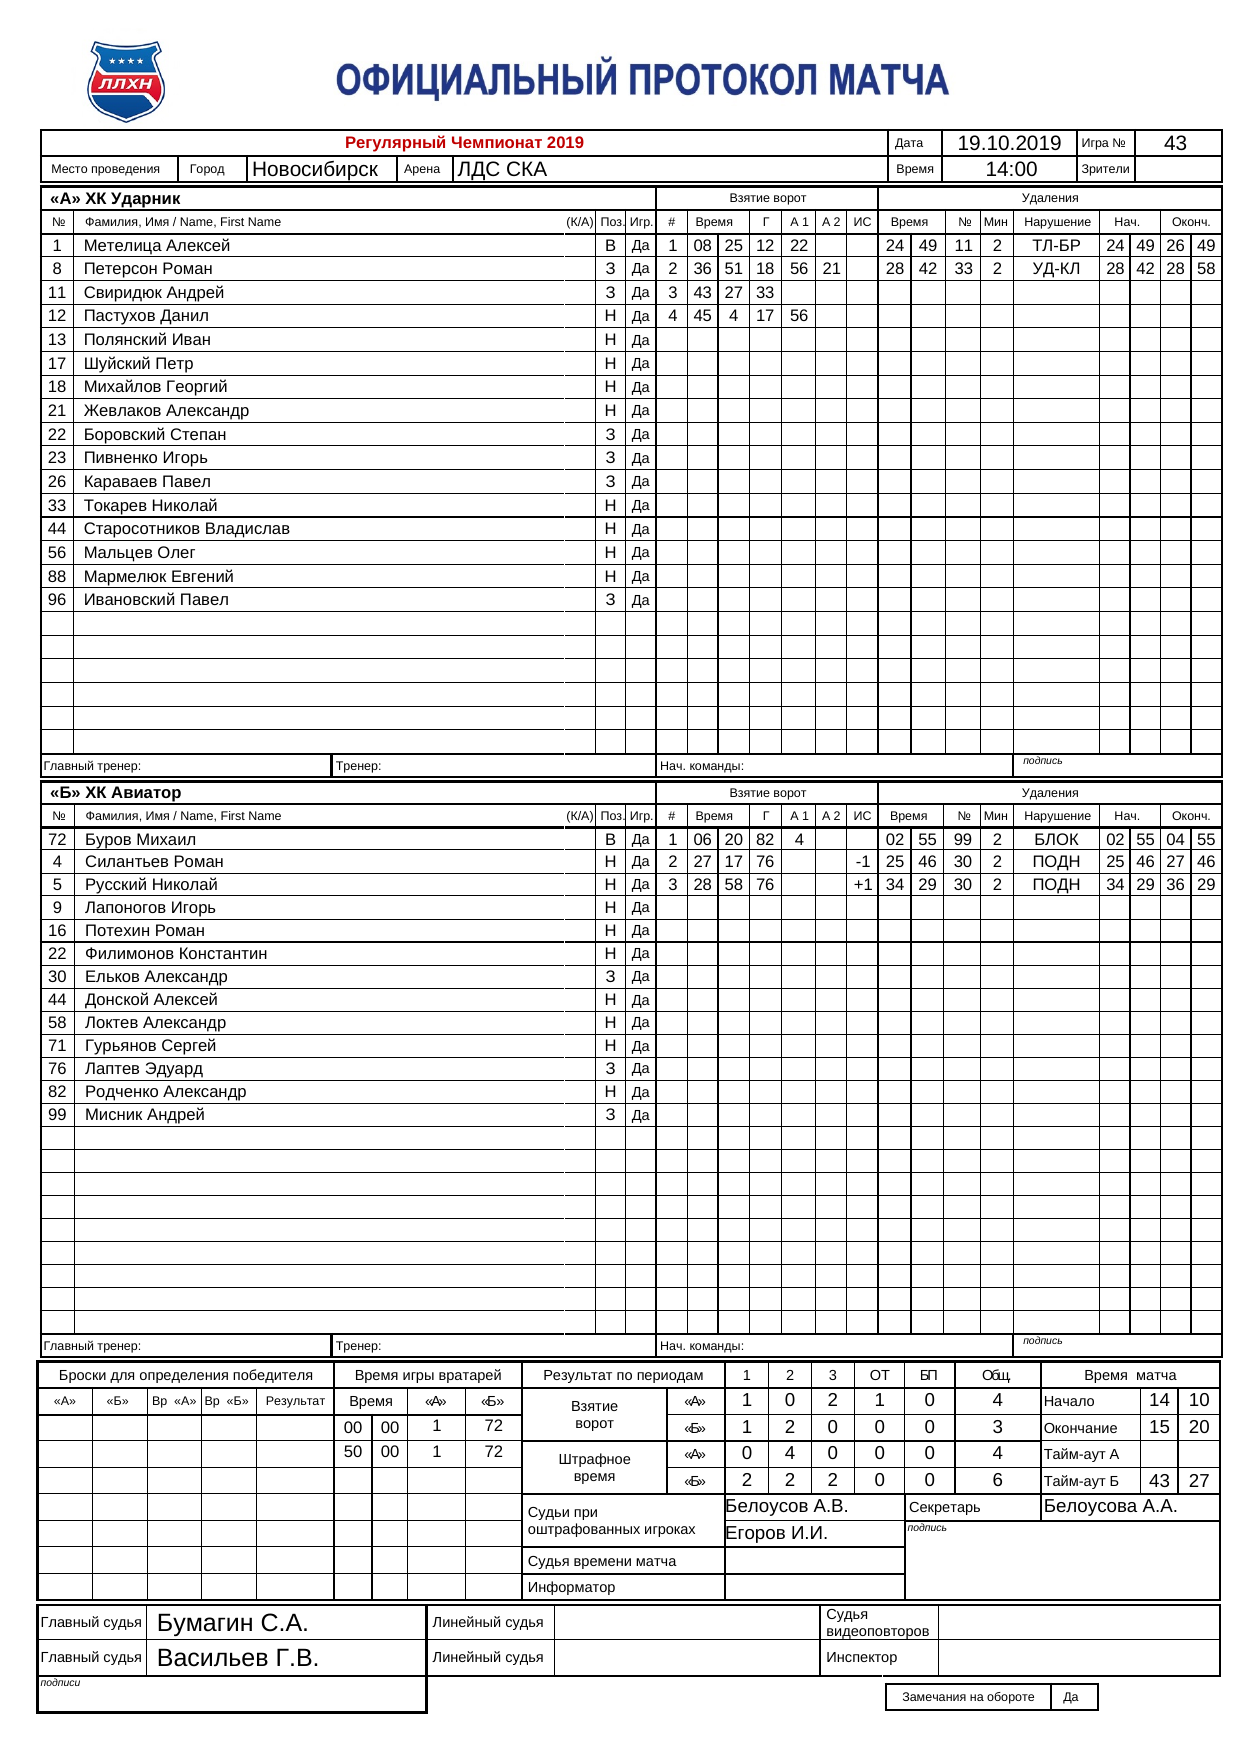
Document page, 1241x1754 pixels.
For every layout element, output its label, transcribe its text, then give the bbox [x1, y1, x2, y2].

table_cell [1131, 1311, 1160, 1333]
table_cell [944, 1219, 980, 1241]
table_cell 1 [855, 1389, 904, 1413]
table_cell [1161, 683, 1190, 706]
table_cell [847, 920, 877, 941]
table_cell [1014, 1127, 1099, 1149]
table_cell [1100, 1035, 1129, 1057]
table_cell Н [596, 494, 625, 516]
table_cell [1014, 989, 1099, 1011]
table_cell [879, 446, 910, 469]
table_cell [1179, 1441, 1219, 1467]
table_cell [750, 1288, 781, 1310]
table_cell [466, 1468, 521, 1493]
table_cell [750, 328, 781, 351]
table_cell 2 [769, 1468, 811, 1493]
table_cell [657, 423, 687, 445]
table_cell [74, 659, 564, 682]
table_cell [912, 1265, 943, 1287]
table_cell [816, 1288, 846, 1310]
table_header Взятие ворот [657, 188, 877, 209]
table_cell [719, 1173, 749, 1195]
table_cell [565, 1288, 595, 1310]
table_cell [782, 612, 815, 634]
table_cell [1131, 1265, 1160, 1287]
table_cell [688, 920, 717, 941]
table_cell Да [626, 1104, 655, 1126]
table_cell [1192, 281, 1221, 303]
table_cell [1014, 1311, 1099, 1333]
table_cell [75, 1311, 564, 1333]
table_cell 24 [1100, 235, 1129, 256]
table_cell ПОДН [1014, 874, 1099, 895]
table_cell Н [596, 943, 625, 964]
table_cell [1100, 1150, 1129, 1172]
table_cell [879, 659, 910, 682]
table_cell [719, 423, 749, 445]
table_cell # [657, 211, 687, 233]
table_cell [981, 565, 1013, 587]
table_cell [257, 1547, 333, 1573]
table_cell [1131, 943, 1160, 964]
table_cell [596, 1242, 625, 1264]
table_cell [981, 1012, 1013, 1033]
table_cell [726, 1575, 904, 1599]
table_cell [257, 1521, 333, 1546]
table_cell [688, 1242, 717, 1264]
table_cell 11 [42, 281, 73, 303]
table_cell [981, 612, 1013, 634]
table_cell [688, 446, 717, 469]
table_cell [1161, 352, 1190, 374]
table_cell [1131, 1196, 1160, 1218]
table_cell [719, 376, 749, 398]
table_cell Метелица Алексей [74, 235, 564, 256]
table_cell [750, 541, 781, 564]
table_cell [750, 730, 781, 753]
table_cell [981, 730, 1013, 753]
table_cell [981, 707, 1013, 729]
table_cell Время [889, 157, 941, 181]
table_cell [782, 565, 815, 587]
table_cell Поз. [596, 211, 625, 233]
table_cell +1 [847, 874, 877, 895]
table_cell [565, 1081, 595, 1103]
table_cell 11 [946, 235, 980, 256]
table_cell [879, 518, 910, 540]
table_cell [688, 612, 717, 634]
table_cell [981, 636, 1013, 658]
table_cell [42, 659, 73, 682]
table_cell [1014, 399, 1099, 422]
table_cell 82 [750, 829, 781, 849]
table_cell [1192, 423, 1221, 445]
table_cell [565, 1219, 595, 1241]
table_cell Новосибирск [248, 157, 396, 181]
table_cell [1161, 541, 1190, 564]
table_cell [74, 683, 564, 706]
table_cell [847, 588, 877, 611]
table_cell [202, 1468, 256, 1493]
table_cell [750, 943, 781, 964]
table_cell [1100, 588, 1129, 611]
table_cell [688, 966, 717, 987]
table_cell [42, 636, 73, 658]
table_cell [1014, 470, 1099, 493]
table_cell [782, 328, 815, 351]
table_cell 44 [42, 989, 74, 1011]
table_cell [1161, 1265, 1190, 1287]
table_cell [944, 943, 980, 964]
table_cell [93, 1494, 147, 1520]
table_cell Полянский Иван [74, 328, 564, 351]
table_cell [946, 376, 980, 398]
table_cell [847, 541, 877, 564]
table_cell [847, 1242, 877, 1264]
table_cell [1161, 470, 1190, 493]
table_cell [565, 235, 595, 256]
table_cell [946, 352, 980, 374]
table_cell [981, 1035, 1013, 1057]
table_cell Инспектор [821, 1640, 938, 1675]
table_cell [816, 683, 846, 706]
table_cell [1131, 1288, 1160, 1310]
table_cell [719, 1081, 749, 1103]
table_cell [1014, 612, 1099, 634]
table_cell [879, 1127, 910, 1149]
table_cell 49 [1131, 235, 1160, 256]
table_cell [42, 1219, 74, 1241]
table_cell 4 [42, 850, 74, 872]
table_cell [750, 1242, 781, 1264]
table_cell [626, 612, 655, 634]
table_cell [816, 659, 846, 682]
table_cell 22 [42, 423, 73, 445]
table_cell [1100, 470, 1129, 493]
table_cell [1192, 730, 1221, 753]
table_cell [408, 1547, 465, 1573]
table_cell [816, 829, 846, 849]
table_cell Главный судья [39, 1640, 146, 1675]
table_cell [596, 1219, 625, 1241]
table_cell [782, 376, 815, 398]
table_cell [1161, 399, 1190, 422]
table_cell [1192, 352, 1221, 374]
table_cell [816, 920, 846, 941]
table_cell Шуйский Петр [74, 352, 564, 374]
table_cell УД-КЛ [1014, 257, 1099, 280]
table_cell [1131, 1173, 1160, 1195]
table_cell 27 [719, 281, 749, 303]
table_cell [912, 966, 943, 987]
table_cell Мин [981, 805, 1013, 826]
table_cell -1 [847, 850, 877, 872]
table_cell Нарушение [1014, 805, 1099, 826]
table_cell 12 [750, 235, 781, 256]
table_cell [1192, 305, 1221, 327]
table_cell [912, 470, 945, 493]
table_cell [626, 707, 655, 729]
table_cell З [596, 966, 625, 987]
table_cell [565, 943, 595, 964]
table_cell [688, 1035, 717, 1057]
table_cell [847, 659, 877, 682]
table_cell [1192, 1081, 1221, 1103]
table_cell [688, 518, 717, 540]
table_cell [944, 920, 980, 941]
table_cell [1192, 683, 1221, 706]
table_cell 4 [719, 305, 749, 327]
table_cell [1131, 518, 1160, 540]
table_cell [565, 1058, 595, 1079]
table_cell 30 [42, 966, 74, 987]
table_cell [879, 1242, 910, 1264]
table_cell Да [626, 446, 655, 469]
table_cell [39, 1468, 92, 1493]
table_cell [719, 1012, 749, 1033]
table_cell [1100, 1219, 1129, 1241]
table_cell [1161, 328, 1190, 351]
table_cell ПОДН [1014, 850, 1099, 872]
table_cell [879, 305, 910, 327]
table_cell 24 [879, 235, 910, 256]
table_cell [879, 943, 910, 964]
table_cell [944, 989, 980, 1011]
table_cell [946, 707, 980, 729]
table_cell Боровский Степан [74, 423, 564, 445]
table_cell [555, 1606, 819, 1639]
table_cell «Б » [466, 1389, 521, 1413]
table_cell Поз. [596, 805, 625, 826]
table_cell [688, 1196, 717, 1218]
table_cell 50 [335, 1441, 371, 1467]
table_cell [879, 896, 910, 918]
table_cell [981, 281, 1013, 303]
table_cell [1100, 707, 1129, 729]
table_cell В [596, 829, 625, 849]
table_cell [879, 1288, 910, 1310]
table_cell [782, 989, 815, 1011]
table_cell [202, 1547, 256, 1573]
table_cell [688, 494, 717, 516]
table_cell [1161, 423, 1190, 445]
table_cell [981, 376, 1013, 398]
table_cell [1014, 328, 1099, 351]
table_cell [912, 943, 943, 964]
table_cell [1131, 1104, 1160, 1126]
table_cell [1161, 1058, 1190, 1079]
table_cell 26 [42, 470, 73, 493]
table_cell Фамилия, Имя / Name, First Name [74, 211, 565, 233]
table_cell [408, 1521, 465, 1546]
table_header Регулярный Чемпионат 2019 [42, 131, 887, 155]
table_cell [1192, 1311, 1221, 1333]
table_cell Да [626, 896, 655, 918]
table_cell [657, 1173, 687, 1195]
table_cell 34 [1100, 874, 1129, 895]
table_cell [688, 1058, 717, 1079]
table_cell [39, 1416, 92, 1440]
table_cell [1192, 1219, 1221, 1241]
table_cell 23 [42, 446, 73, 469]
table_cell 0 [905, 1415, 954, 1440]
table_cell [1014, 1035, 1099, 1057]
table_cell [42, 1311, 74, 1333]
table_cell [1100, 636, 1129, 658]
table_cell Да [626, 518, 655, 540]
table_cell 33 [42, 494, 73, 516]
table_cell 00 [335, 1416, 371, 1440]
table_cell [816, 896, 846, 918]
table_cell [1100, 1012, 1129, 1033]
table_cell [816, 730, 846, 753]
table_cell Да [626, 1012, 655, 1033]
table_cell [626, 659, 655, 682]
table_cell [688, 1012, 717, 1033]
table_cell [1192, 1173, 1221, 1195]
table_cell 49 [912, 235, 945, 256]
table_cell [1192, 636, 1221, 658]
table_cell [946, 399, 980, 422]
table_cell Время [335, 1389, 407, 1413]
table_cell [1100, 1104, 1129, 1126]
table_cell [257, 1468, 333, 1493]
table_cell [750, 1196, 781, 1218]
table_cell [750, 966, 781, 987]
table_cell Тренер: [333, 1335, 655, 1356]
table_cell Время [879, 805, 943, 826]
table_cell [816, 565, 846, 587]
table_cell 0 [812, 1415, 854, 1440]
table_cell Жевлаков Александр [74, 399, 564, 422]
table_cell [1100, 683, 1129, 706]
table_cell Да [626, 494, 655, 516]
table_cell [981, 541, 1013, 564]
table_cell [75, 1196, 564, 1218]
table_cell [847, 943, 877, 964]
table_cell [782, 352, 815, 374]
table_cell Тайм-аут А [1042, 1441, 1140, 1467]
table_cell [1161, 494, 1190, 516]
table_cell Н [596, 565, 625, 587]
table_cell [1100, 730, 1129, 753]
table_cell [1014, 943, 1099, 964]
table_cell [719, 399, 749, 422]
table_cell 2 [769, 1415, 811, 1440]
table_cell [847, 328, 877, 351]
table_cell [565, 1173, 595, 1195]
table_cell [555, 1640, 819, 1675]
table_cell [816, 399, 846, 422]
table_cell [202, 1494, 256, 1520]
table_cell [981, 1173, 1013, 1195]
table_cell [1100, 494, 1129, 516]
table_cell [657, 446, 687, 469]
table_cell [1014, 518, 1099, 540]
table_cell Силантьев Роман [75, 850, 564, 872]
table_cell [1161, 989, 1190, 1011]
table_cell [1014, 730, 1099, 753]
table_cell [912, 305, 945, 327]
table_cell [816, 612, 846, 634]
table_cell [42, 683, 73, 706]
table_cell Окончание [1042, 1415, 1140, 1440]
table_cell [981, 305, 1013, 327]
table_cell [782, 1173, 815, 1195]
table_cell [879, 1219, 910, 1241]
table_cell [782, 1012, 815, 1033]
table_cell [816, 588, 846, 611]
table_cell [565, 707, 595, 729]
table_cell [1192, 989, 1221, 1011]
table_cell [93, 1574, 147, 1599]
table_cell [657, 966, 687, 987]
table_cell ТЛ-БР [1014, 235, 1099, 256]
table_cell [657, 1311, 687, 1333]
table_cell [719, 1035, 749, 1057]
table_cell 8 [42, 257, 73, 280]
table_cell [883, 1677, 1220, 1681]
table_cell Пастухов Данил [74, 305, 564, 327]
table_cell [981, 399, 1013, 422]
table_cell [782, 518, 815, 540]
table_cell 17 [719, 850, 749, 872]
table_cell [946, 470, 980, 493]
table_cell [944, 896, 980, 918]
table_cell [75, 1265, 564, 1287]
table_cell Нарушение [1014, 211, 1099, 233]
table_cell # [657, 805, 687, 826]
table_header Игра № [1078, 131, 1134, 155]
table_cell [1100, 1173, 1129, 1195]
table_cell [626, 1311, 655, 1333]
table_cell [565, 1012, 595, 1033]
table_cell 58 [42, 1012, 74, 1033]
table_cell [1192, 659, 1221, 682]
table_cell [816, 541, 846, 564]
table_cell [1131, 896, 1160, 918]
table_cell [879, 1012, 910, 1033]
table_cell [1161, 565, 1190, 587]
table_cell Нач. команды: [657, 755, 1012, 776]
table_cell [1192, 920, 1221, 941]
table_cell [879, 1035, 910, 1057]
table_cell [750, 1127, 781, 1149]
table_cell [782, 494, 815, 516]
table_cell [565, 730, 595, 753]
table_cell 0 [905, 1389, 954, 1413]
table_cell Г [750, 211, 781, 233]
table_cell [1192, 707, 1221, 729]
table_cell «А» [668, 1389, 724, 1413]
table_cell 00 [373, 1416, 407, 1440]
table_cell [719, 588, 749, 611]
table_cell [750, 1104, 781, 1126]
table_cell [1131, 659, 1160, 682]
table_cell Начало [1042, 1389, 1140, 1413]
table_cell [1161, 446, 1190, 469]
table_cell Н [596, 1012, 625, 1033]
table_cell [944, 1173, 980, 1195]
table_cell 0 [855, 1415, 904, 1440]
table_cell [335, 1468, 371, 1493]
table_cell [688, 1150, 717, 1172]
table_cell [1014, 1012, 1099, 1033]
table_cell [1014, 1173, 1099, 1195]
table_cell [408, 1574, 465, 1599]
table_cell [912, 352, 945, 374]
table_cell [657, 612, 687, 634]
table_cell 76 [750, 850, 781, 872]
table_cell [782, 281, 815, 303]
table_cell [1161, 1196, 1190, 1218]
table_cell [1131, 1035, 1160, 1057]
table_header Удаления [879, 783, 1221, 803]
table_cell [946, 588, 980, 611]
table_cell [1014, 1058, 1099, 1079]
table_cell «Б» [668, 1415, 724, 1440]
table_cell З [596, 470, 625, 493]
table_cell 26 [1161, 235, 1190, 256]
table_cell Время [688, 211, 749, 233]
table_cell [782, 850, 815, 872]
table_cell [750, 494, 781, 516]
table_cell Да [626, 966, 655, 987]
table_cell [879, 588, 910, 611]
table_cell [847, 1035, 877, 1057]
table_cell [42, 1127, 74, 1149]
table_cell [847, 399, 877, 422]
table_cell [688, 541, 717, 564]
table_cell [335, 1574, 371, 1599]
table_cell [847, 989, 877, 1011]
table_header 1 [726, 1363, 768, 1387]
table_cell [939, 1606, 1219, 1639]
table_cell Секретарь [906, 1495, 1040, 1520]
table_cell 76 [750, 874, 781, 895]
table_cell Да [626, 352, 655, 374]
table_cell [782, 920, 815, 941]
table_cell [981, 470, 1013, 493]
table_cell [782, 423, 815, 445]
table_cell [879, 565, 910, 587]
table_cell [879, 1196, 910, 1218]
table_cell [782, 896, 815, 918]
table_cell [42, 707, 73, 729]
table_cell [1131, 730, 1160, 753]
table_cell [912, 399, 945, 422]
table_cell [93, 1441, 147, 1467]
table_cell [719, 896, 749, 918]
table_cell [719, 352, 749, 374]
table_cell [373, 1468, 407, 1493]
table_cell Токарев Николай [74, 494, 564, 516]
table_cell Фамилия, Имя / Name, First Name [75, 805, 565, 826]
table_cell [879, 730, 910, 753]
table_cell [1014, 305, 1099, 327]
table_cell [782, 1150, 815, 1172]
table_cell [782, 683, 815, 706]
table_cell [657, 1012, 687, 1033]
table_cell 2 [812, 1468, 854, 1493]
table_cell Да [626, 423, 655, 445]
table_cell 1 [42, 235, 73, 256]
table_cell [1014, 423, 1099, 445]
table_cell [782, 541, 815, 564]
table_header «Б» ХК Авиатор [42, 783, 655, 803]
table_cell 58 [1192, 257, 1221, 280]
table_cell [816, 1265, 846, 1287]
table_cell [782, 588, 815, 611]
table_cell [688, 588, 717, 611]
table_cell [1014, 565, 1099, 587]
table_cell Петерсон Роман [74, 257, 564, 280]
table_cell [688, 989, 717, 1011]
table_cell [912, 896, 943, 918]
table_cell 08 [688, 235, 717, 256]
table_cell [847, 1219, 877, 1241]
table_cell 0 [855, 1442, 904, 1467]
table_cell [565, 683, 595, 706]
table_cell 2 [981, 829, 1013, 849]
table_cell [912, 1058, 943, 1079]
table_cell [981, 896, 1013, 918]
table_cell [1100, 446, 1129, 469]
table_cell [74, 612, 564, 634]
table_header Да [1052, 1685, 1097, 1709]
table_cell [879, 376, 910, 398]
table_cell [719, 494, 749, 516]
table_cell Линейный судья [428, 1606, 554, 1639]
table_cell Штрафное время [523, 1442, 666, 1493]
table_cell [1014, 541, 1099, 564]
table_cell [565, 829, 595, 849]
table_cell [1161, 281, 1190, 303]
table_cell [1161, 966, 1190, 987]
table_cell Судьи при оштрафованных игроках [523, 1495, 724, 1546]
table_cell [148, 1547, 201, 1573]
table_cell 1 [657, 829, 687, 849]
table_cell Время [688, 805, 749, 826]
table_cell [257, 1574, 333, 1599]
table_cell [1014, 446, 1099, 469]
table_cell Потехин Роман [75, 920, 564, 941]
table_cell [1192, 328, 1221, 351]
table_cell [946, 281, 980, 303]
table_cell [657, 1196, 687, 1218]
table_cell Вр «А» [148, 1389, 201, 1413]
table_cell [626, 1288, 655, 1310]
table_cell 0 [905, 1442, 954, 1467]
table_cell Нач. [1100, 805, 1160, 826]
table_cell [1131, 423, 1160, 445]
table_cell [688, 1104, 717, 1126]
table_cell 25 [1100, 850, 1129, 872]
table_cell [565, 352, 595, 374]
table_cell [565, 328, 595, 351]
table_cell [816, 1104, 846, 1126]
table_cell [1161, 1104, 1190, 1126]
table_header 2 [769, 1363, 811, 1387]
table_cell [719, 446, 749, 469]
table_cell [719, 659, 749, 682]
table_cell Оконч. [1161, 211, 1221, 233]
table_cell [816, 707, 846, 729]
table_cell Да [626, 235, 655, 256]
table_cell 1 [726, 1389, 768, 1413]
table_cell [912, 612, 945, 634]
table_cell [596, 1173, 625, 1195]
table_cell [565, 565, 595, 587]
table_cell [847, 966, 877, 987]
table_cell [565, 399, 595, 422]
table_cell [596, 683, 625, 706]
table_cell Мисник Андрей [75, 1104, 564, 1126]
table_cell 21 [42, 399, 73, 422]
table_cell [750, 989, 781, 1011]
table_cell [1100, 920, 1129, 941]
table_cell [1161, 1288, 1190, 1310]
table_cell [688, 1219, 717, 1241]
table_cell 3 [657, 281, 687, 303]
table_cell [565, 376, 595, 398]
table_cell [657, 1081, 687, 1103]
table_cell 96 [42, 588, 73, 611]
table_cell [981, 1288, 1013, 1310]
table_cell [912, 920, 943, 941]
table_cell [565, 1104, 595, 1126]
table_cell [466, 1494, 521, 1520]
table_cell [879, 966, 910, 987]
table_cell [1192, 1242, 1221, 1264]
table_cell [1161, 896, 1190, 918]
table_cell ЛДС СКА [454, 157, 887, 181]
table_cell [1014, 966, 1099, 987]
table_cell [657, 399, 687, 422]
table_cell [1161, 1127, 1190, 1149]
table_cell [847, 518, 877, 540]
table_cell 42 [912, 257, 945, 280]
table_cell 2 [981, 257, 1013, 280]
table_cell [1192, 518, 1221, 540]
table_cell 1 [408, 1416, 465, 1440]
table_cell Пивненко Игорь [74, 446, 564, 469]
table_cell [1100, 943, 1129, 964]
table_cell [946, 518, 980, 540]
table_cell [879, 1265, 910, 1287]
table_cell 99 [42, 1104, 74, 1126]
table_cell Да [626, 565, 655, 587]
table_cell 28 [1100, 257, 1129, 280]
table_cell «А» [39, 1389, 92, 1413]
table_cell [782, 1311, 815, 1333]
table_cell 43 [1141, 1468, 1177, 1493]
table_header Время матча [1042, 1363, 1219, 1387]
table_cell 14:00 [943, 157, 1076, 181]
table_cell [1192, 1104, 1221, 1126]
table_cell [782, 707, 815, 729]
table_cell [565, 1242, 595, 1264]
table_cell [912, 376, 945, 398]
table_cell [782, 730, 815, 753]
table_cell [257, 1416, 333, 1440]
table_cell 0 [812, 1442, 854, 1467]
table_cell [847, 352, 877, 374]
table_cell [1131, 636, 1160, 658]
table_cell Егоров И.И. [726, 1521, 904, 1546]
table_cell [1161, 376, 1190, 398]
table_cell Михайлов Георгий [74, 376, 564, 398]
table_cell [847, 446, 877, 469]
table_cell [42, 1150, 74, 1172]
table_cell [912, 989, 943, 1011]
table_header Результат по периодам [523, 1363, 724, 1387]
table_cell [719, 1288, 749, 1310]
table_cell [816, 1035, 846, 1057]
table_cell Взятие ворот [523, 1389, 666, 1440]
table_cell А 1 [782, 211, 815, 233]
table_cell 36 [1161, 874, 1190, 895]
table_header Удаления [879, 188, 1221, 209]
table_cell [981, 1242, 1013, 1264]
table_cell [1192, 1288, 1221, 1310]
table_cell [1192, 399, 1221, 422]
table_cell Филимонов Константин [75, 943, 564, 964]
table_cell 4 [956, 1389, 1040, 1413]
table_cell [847, 257, 877, 280]
table_cell [750, 446, 781, 469]
table_cell [428, 1677, 882, 1711]
table_cell [750, 707, 781, 729]
table_cell Да [626, 305, 655, 327]
table_cell 0 [905, 1468, 954, 1493]
table_cell 2 [981, 235, 1013, 256]
table_cell Н [596, 352, 625, 374]
table_cell [816, 636, 846, 658]
table_cell [596, 707, 625, 729]
table_cell [782, 1242, 815, 1264]
table_cell 22 [42, 943, 74, 964]
table_cell [1131, 1150, 1160, 1172]
table_cell [816, 1127, 846, 1149]
table_cell Ельков Александр [75, 966, 564, 987]
table_cell [750, 1173, 781, 1195]
table_cell [946, 659, 980, 682]
table_cell [688, 376, 717, 398]
table_cell [657, 1242, 687, 1264]
table_cell [565, 1035, 595, 1057]
table_cell [719, 1150, 749, 1172]
table_cell [1161, 612, 1190, 634]
table_cell [847, 1311, 877, 1333]
table_cell Н [596, 920, 625, 941]
table_cell З [596, 446, 625, 469]
table_cell [847, 896, 877, 918]
table_cell «А» [408, 1389, 465, 1413]
table_cell [944, 1150, 980, 1172]
table_cell [750, 1265, 781, 1287]
table_cell [981, 1104, 1013, 1126]
table_cell [912, 1311, 943, 1333]
table_cell Зрители [1078, 157, 1134, 181]
table_cell Да [626, 470, 655, 493]
table_cell [626, 683, 655, 706]
table_cell [688, 1173, 717, 1195]
table_cell 2 [726, 1468, 768, 1493]
table_cell [688, 707, 717, 729]
table_cell [1100, 966, 1129, 987]
table_cell [719, 1219, 749, 1241]
table_cell [912, 1104, 943, 1126]
table_cell № [42, 805, 74, 826]
table_cell [42, 730, 73, 753]
table_cell [657, 1127, 687, 1149]
table_cell [946, 730, 980, 753]
table_cell [1014, 1196, 1099, 1218]
table_cell 55 [1131, 829, 1160, 849]
table_cell [657, 1150, 687, 1172]
table_cell [782, 1196, 815, 1218]
table_cell [257, 1494, 333, 1520]
table_cell Старосотников Владислав [74, 518, 564, 540]
table_cell [626, 636, 655, 658]
table_cell [782, 659, 815, 682]
table_cell [565, 1265, 595, 1287]
table_cell 18 [750, 257, 781, 280]
table_cell Лаптев Эдуард [75, 1058, 564, 1079]
table_cell А 1 [782, 805, 815, 826]
table_cell [1100, 1058, 1129, 1079]
table_cell [847, 636, 877, 658]
table_cell [688, 659, 717, 682]
table_cell [1131, 376, 1160, 398]
table_cell [688, 470, 717, 493]
table_cell [1161, 588, 1190, 611]
table_cell [946, 446, 980, 469]
table_cell [912, 281, 945, 303]
table_cell [1014, 1150, 1099, 1172]
table_cell Да [626, 1035, 655, 1057]
table_cell № [944, 805, 980, 826]
table_cell Да [626, 829, 655, 849]
table_cell [782, 1127, 815, 1149]
table_cell 28 [1161, 257, 1190, 280]
table_cell [626, 1242, 655, 1264]
table_cell [626, 1196, 655, 1218]
table_cell [981, 1058, 1013, 1079]
table_cell [879, 470, 910, 493]
table_cell [39, 1521, 92, 1546]
table_cell [565, 541, 595, 564]
table_cell [816, 518, 846, 540]
table_cell Н [596, 1081, 625, 1103]
table_cell Бумагин С.А. [147, 1606, 425, 1639]
table_cell [750, 920, 781, 941]
table_cell [1131, 966, 1160, 987]
table_cell [816, 376, 846, 398]
table_cell [782, 966, 815, 987]
table_cell А 2 [816, 211, 846, 233]
table_cell [816, 966, 846, 987]
table_cell Да [626, 874, 655, 895]
table_cell [335, 1521, 371, 1546]
table_cell подпись [1014, 755, 1221, 776]
table_cell [466, 1521, 521, 1546]
table_cell 2 [657, 850, 687, 872]
table_cell [688, 1265, 717, 1287]
table_cell 25 [879, 850, 910, 872]
table_cell [1014, 1104, 1099, 1126]
table_cell 3 [657, 874, 687, 895]
table_cell [1192, 446, 1221, 469]
table_cell Русский Николай [75, 874, 564, 895]
table_cell 2 [981, 850, 1013, 872]
table_cell 27 [1179, 1468, 1219, 1493]
table_cell Белоусова А.А. [1042, 1495, 1219, 1520]
table_cell [1100, 352, 1129, 374]
table_cell «Б» [668, 1468, 724, 1493]
table_cell 27 [688, 850, 717, 872]
table_cell 1 [657, 235, 687, 256]
table_cell [981, 943, 1013, 964]
table_cell [816, 1012, 846, 1033]
table_cell [626, 1265, 655, 1287]
table_cell [750, 423, 781, 445]
table_cell [1014, 281, 1099, 303]
table_cell [847, 1104, 877, 1126]
table_cell [1131, 1058, 1160, 1079]
table_cell 72 [466, 1416, 521, 1440]
table_cell 56 [42, 541, 73, 564]
table_cell [1161, 659, 1190, 682]
table_cell 88 [42, 565, 73, 587]
table_cell [1014, 352, 1099, 374]
table_cell Игр. [626, 805, 655, 826]
table_cell Тренер: [333, 755, 655, 776]
table_cell [946, 423, 980, 445]
table_cell [750, 470, 781, 493]
table_cell З [596, 1104, 625, 1126]
table_cell [688, 423, 717, 445]
table_cell [944, 1081, 980, 1103]
table_cell 18 [42, 376, 73, 398]
table_cell [879, 989, 910, 1011]
table_cell [782, 446, 815, 469]
table_cell [1161, 1150, 1190, 1172]
table_cell [750, 518, 781, 540]
table_cell Н [596, 989, 625, 1011]
table_cell [1014, 1265, 1099, 1287]
table_cell 29 [1192, 874, 1221, 895]
table_cell 16 [42, 920, 74, 941]
table_cell [750, 1035, 781, 1057]
table_cell [565, 896, 595, 918]
table_cell [719, 1127, 749, 1149]
table_cell Мармелюк Евгений [74, 565, 564, 587]
table_cell [1192, 588, 1221, 611]
table_cell [719, 966, 749, 987]
table_cell [1131, 1081, 1160, 1103]
table_cell [1014, 1219, 1099, 1241]
table_cell 28 [688, 874, 717, 895]
table_cell [42, 612, 73, 634]
table_cell [74, 707, 564, 729]
table_cell [657, 1104, 687, 1126]
table_cell [719, 989, 749, 1011]
table_cell [912, 1242, 943, 1264]
table_cell 34 [879, 874, 910, 895]
table_cell Главный тренер: [42, 755, 330, 776]
table_cell [657, 518, 687, 540]
table_cell [657, 707, 687, 729]
table_cell [816, 494, 846, 516]
table_cell [816, 989, 846, 1011]
table_cell Нач. команды: [657, 1335, 1012, 1356]
table_cell 21 [816, 257, 846, 280]
table_cell [42, 1265, 74, 1287]
table_cell 9 [42, 896, 74, 918]
table_cell [816, 1311, 846, 1333]
table_cell [596, 612, 625, 634]
table_cell [879, 612, 910, 634]
table_cell 58 [719, 874, 749, 895]
table_cell [1131, 352, 1160, 374]
table_cell [408, 1494, 465, 1520]
table_cell ИС [847, 211, 877, 233]
table_cell 2 [812, 1389, 854, 1413]
table_cell [782, 1035, 815, 1057]
table_cell [688, 1081, 717, 1103]
table_cell Да [626, 920, 655, 941]
table_cell 55 [1192, 829, 1221, 849]
table_cell [981, 966, 1013, 987]
table_cell Город [179, 157, 246, 181]
table_cell [750, 1081, 781, 1103]
table_cell [596, 730, 625, 753]
table_cell [782, 1219, 815, 1241]
table_cell 6 [956, 1468, 1040, 1493]
table_cell [1161, 943, 1190, 964]
table_cell 0 [726, 1442, 768, 1467]
table_cell [750, 1219, 781, 1241]
table_cell [912, 1196, 943, 1218]
table_cell [688, 1127, 717, 1149]
table_cell [719, 541, 749, 564]
table_cell Да [626, 399, 655, 422]
table_cell [1131, 989, 1160, 1011]
table_cell [1192, 896, 1221, 918]
table_cell Г [750, 805, 781, 826]
table_cell [912, 659, 945, 682]
table_cell [847, 612, 877, 634]
table_cell [912, 1173, 943, 1195]
table_cell [688, 896, 717, 918]
table_cell [750, 896, 781, 918]
table_cell [879, 1311, 910, 1333]
table_cell [879, 1058, 910, 1079]
table_cell [1131, 399, 1160, 422]
table_cell [816, 1173, 846, 1195]
table_cell [879, 281, 910, 303]
table_cell [1100, 565, 1129, 587]
table_cell [1100, 281, 1129, 303]
table_cell 29 [1131, 874, 1160, 895]
table_cell [626, 1173, 655, 1195]
table_cell [944, 1012, 980, 1033]
table_cell [202, 1416, 256, 1440]
table_cell 82 [42, 1081, 74, 1103]
table_cell [847, 1012, 877, 1033]
table_cell 17 [42, 352, 73, 374]
table_cell [1161, 730, 1190, 753]
table_cell [879, 920, 910, 941]
table_cell [719, 1104, 749, 1126]
table_cell Н [596, 328, 625, 351]
table_cell [1100, 399, 1129, 422]
table_cell 5 [42, 874, 74, 895]
table_cell 33 [750, 281, 781, 303]
table_cell 0 [855, 1468, 904, 1493]
table_header 3 [812, 1363, 854, 1387]
table_cell [596, 1265, 625, 1287]
table_cell [981, 920, 1013, 941]
table_cell [373, 1574, 407, 1599]
table_cell Игр. [626, 211, 655, 233]
table_cell «Б» [93, 1389, 147, 1413]
table_cell [719, 470, 749, 493]
table_cell [565, 518, 595, 540]
table_cell [981, 1150, 1013, 1172]
table_cell [912, 730, 945, 753]
table_cell [42, 1173, 74, 1195]
table_cell [879, 1104, 910, 1126]
table_cell [719, 683, 749, 706]
table_cell [719, 730, 749, 753]
table_cell [1100, 518, 1129, 540]
table_cell [981, 989, 1013, 1011]
table_cell [1192, 376, 1221, 398]
table_cell 22 [782, 235, 815, 256]
table_cell [847, 423, 877, 445]
table_header Броски для определения победителя [39, 1363, 333, 1387]
table_cell Линейный судья [428, 1640, 554, 1675]
table_cell Да [626, 943, 655, 964]
table_cell [782, 1081, 815, 1103]
table_cell [148, 1416, 201, 1440]
table_cell 46 [1131, 850, 1160, 872]
table_header Взятие ворот [657, 783, 877, 803]
table_cell [373, 1494, 407, 1520]
table_cell [816, 1242, 846, 1264]
table_cell [657, 989, 687, 1011]
table_cell [657, 659, 687, 682]
table_cell [74, 636, 564, 658]
table_cell [912, 518, 945, 540]
table_cell [847, 1081, 877, 1103]
table_cell [565, 470, 595, 493]
table_cell [688, 730, 717, 753]
table_cell [565, 257, 595, 280]
table_cell [373, 1521, 407, 1546]
table_cell [565, 423, 595, 445]
table_cell 72 [466, 1441, 521, 1467]
table_cell [1099, 1682, 1220, 1711]
table_cell [1100, 1127, 1129, 1149]
table_cell № [42, 211, 73, 233]
table_cell [565, 874, 595, 895]
table_cell Судья времени матча [523, 1548, 724, 1573]
table_cell [1131, 707, 1160, 729]
table_cell [1161, 707, 1190, 729]
table_cell [912, 588, 945, 611]
table_cell [847, 1127, 877, 1149]
table_cell Да [626, 1058, 655, 1079]
table_cell [719, 328, 749, 351]
table_cell [946, 541, 980, 564]
table_cell [912, 328, 945, 351]
table_cell [946, 494, 980, 516]
table_cell [1161, 1242, 1190, 1264]
table_cell Да [626, 257, 655, 280]
table_cell Гурьянов Сергей [75, 1035, 564, 1057]
table_cell З [596, 1058, 625, 1079]
table_cell [1161, 1035, 1190, 1057]
table_cell [912, 636, 945, 658]
table_cell [946, 636, 980, 658]
table_cell [657, 352, 687, 374]
table_cell [657, 588, 687, 611]
table_cell 25 [719, 235, 749, 256]
table_cell 4 [782, 829, 815, 849]
table_cell [1100, 896, 1129, 918]
table_cell [1100, 659, 1129, 682]
table_cell [782, 874, 815, 895]
table_cell [688, 352, 717, 374]
table_cell [657, 541, 687, 564]
table_cell [1161, 1081, 1190, 1103]
table_cell [596, 1311, 625, 1333]
table_cell [688, 683, 717, 706]
table_cell [944, 1265, 980, 1287]
table_cell [1161, 1012, 1190, 1033]
table_cell [657, 1219, 687, 1241]
table_cell [981, 352, 1013, 374]
table_cell Арена [398, 157, 452, 181]
table_cell [466, 1574, 521, 1599]
table_cell Да [626, 588, 655, 611]
table_cell [1161, 305, 1190, 327]
table_cell [1131, 470, 1160, 493]
table_cell [912, 683, 945, 706]
table_cell Главный судья [39, 1606, 146, 1639]
table_cell [1161, 636, 1190, 658]
table_cell [565, 966, 595, 987]
table_cell 20 [1179, 1415, 1219, 1440]
table_cell [1131, 541, 1160, 564]
table_cell Н [596, 376, 625, 398]
table_cell [688, 943, 717, 964]
table_cell [93, 1521, 147, 1546]
table_cell [626, 1150, 655, 1172]
table_cell [847, 730, 877, 753]
table_cell [75, 1288, 564, 1310]
table_cell [719, 612, 749, 634]
table_cell [1131, 920, 1160, 941]
table_cell [816, 305, 846, 327]
table_cell [1100, 1081, 1129, 1103]
table_cell 15 [1141, 1415, 1177, 1440]
table_cell [657, 470, 687, 493]
table_cell [565, 1127, 595, 1149]
table_header «А» ХК Ударник [42, 188, 655, 209]
table_cell 2 [981, 874, 1013, 895]
table_cell [75, 1219, 564, 1241]
table_cell [688, 565, 717, 587]
table_cell ИС [847, 805, 877, 826]
table_cell [1100, 1288, 1129, 1310]
table_cell [847, 1196, 877, 1218]
table_cell [981, 1311, 1013, 1333]
table_cell 72 [42, 829, 74, 849]
table_cell [946, 305, 980, 327]
table_cell [1192, 470, 1221, 493]
table_cell Судья видеоповторов [821, 1606, 938, 1639]
table_cell [816, 943, 846, 964]
table_cell [1192, 1265, 1221, 1287]
table_cell 4 [769, 1442, 811, 1467]
table_cell В [596, 235, 625, 256]
table_cell Да [626, 850, 655, 872]
table_cell [1014, 1242, 1099, 1264]
table_cell [847, 829, 877, 849]
table_cell [74, 730, 564, 753]
table_cell [847, 565, 877, 587]
table_cell [750, 659, 781, 682]
table_cell [816, 470, 846, 493]
table_cell [816, 1196, 846, 1218]
table_cell [750, 376, 781, 398]
table_cell подпись [1014, 1335, 1221, 1356]
table_cell [1014, 707, 1099, 729]
table_cell [981, 1127, 1013, 1149]
table_cell 1 [726, 1415, 768, 1440]
table_cell [688, 328, 717, 351]
table_cell [912, 1219, 943, 1241]
table_cell [719, 565, 749, 587]
table_cell [1100, 1242, 1129, 1264]
table_cell [1192, 943, 1221, 964]
table_cell подписи [39, 1677, 425, 1711]
table_cell [719, 1058, 749, 1079]
table_cell Главный тренер: [42, 1335, 330, 1356]
table_cell [981, 494, 1013, 516]
table_cell [816, 1058, 846, 1079]
table_cell [202, 1441, 256, 1467]
table_cell [93, 1416, 147, 1440]
table_cell [148, 1521, 201, 1546]
table_cell [688, 399, 717, 422]
table_cell Место проведения [42, 157, 177, 181]
table_cell 00 [373, 1441, 407, 1467]
table_cell [912, 1035, 943, 1057]
table_cell [1014, 1288, 1099, 1310]
table_cell (К/А) [565, 211, 595, 233]
table_cell [944, 1196, 980, 1218]
table_header Дата [889, 131, 941, 155]
table_cell Мин [981, 211, 1013, 233]
table_cell [879, 683, 910, 706]
table_cell Донской Алексей [75, 989, 564, 1011]
table_cell Н [596, 518, 625, 540]
table_cell 4 [956, 1442, 1040, 1467]
table_header БП [905, 1363, 954, 1387]
table_cell [657, 730, 687, 753]
table_cell [1100, 423, 1129, 445]
table_cell [565, 1196, 595, 1218]
table_cell 13 [42, 328, 73, 351]
table_cell 4 [657, 305, 687, 327]
table_cell [1161, 518, 1190, 540]
table_cell [879, 494, 910, 516]
table_cell [750, 352, 781, 374]
table_cell [657, 565, 687, 587]
table_cell [750, 1012, 781, 1033]
table_cell подпись [906, 1522, 1219, 1599]
table_cell [944, 1311, 980, 1333]
table_cell [1161, 1311, 1190, 1333]
table_cell [335, 1547, 371, 1573]
table_cell [981, 423, 1013, 445]
picture [5, 28, 1179, 129]
table_cell [1014, 683, 1099, 706]
table_cell 1 [408, 1441, 465, 1467]
table_cell Время [879, 211, 945, 233]
table_cell 56 [782, 257, 815, 280]
table_cell [847, 1150, 877, 1172]
table_cell Да [626, 328, 655, 351]
table_cell [750, 399, 781, 422]
table_cell [719, 1196, 749, 1218]
table_cell [719, 1242, 749, 1264]
table_cell [148, 1574, 201, 1599]
table_cell [719, 518, 749, 540]
table_cell 02 [1100, 829, 1129, 849]
table_cell [946, 683, 980, 706]
table_cell [657, 896, 687, 918]
table_cell [981, 1081, 1013, 1103]
table_cell [1161, 1219, 1190, 1241]
table_cell [148, 1494, 201, 1520]
table_cell [912, 1081, 943, 1103]
table_cell [1100, 328, 1129, 351]
table_cell [1100, 1311, 1129, 1333]
table_header Замечания на обороте [887, 1685, 1050, 1709]
table_cell [596, 1288, 625, 1310]
table_cell [75, 1242, 564, 1264]
table_cell Да [626, 541, 655, 564]
table_cell Н [596, 399, 625, 422]
table_cell [148, 1441, 201, 1467]
table_cell [148, 1468, 201, 1493]
table_cell [1014, 896, 1099, 918]
table_cell 71 [42, 1035, 74, 1057]
table_cell [912, 565, 945, 587]
table_cell [981, 1265, 1013, 1287]
table_cell [750, 1150, 781, 1172]
table_cell [688, 636, 717, 658]
table_cell [847, 1173, 877, 1195]
table_cell [782, 1288, 815, 1310]
table_cell [981, 1196, 1013, 1218]
table_cell [782, 399, 815, 422]
table_cell [657, 494, 687, 516]
table_cell Лапоногов Игорь [75, 896, 564, 918]
table_cell [944, 1127, 980, 1149]
table_cell [1131, 281, 1160, 303]
table_cell [879, 541, 910, 564]
table_cell [1100, 1265, 1129, 1287]
table_cell [847, 281, 877, 303]
table_cell Караваев Павел [74, 470, 564, 493]
table_cell [847, 707, 877, 729]
table_cell [946, 612, 980, 634]
table_cell [1131, 588, 1160, 611]
table_cell [1141, 1441, 1177, 1467]
table_cell [257, 1441, 333, 1467]
table_cell [1014, 376, 1099, 398]
table_cell 06 [688, 829, 717, 849]
table_cell [39, 1494, 92, 1520]
table_cell 20 [719, 829, 749, 849]
table_cell [1100, 1196, 1129, 1218]
table_cell [816, 1150, 846, 1172]
table_cell [1014, 588, 1099, 611]
table_cell [816, 1081, 846, 1103]
table_cell [981, 659, 1013, 682]
table_cell [1131, 1219, 1160, 1241]
table_cell [782, 1265, 815, 1287]
table_cell [1131, 328, 1160, 351]
table_cell [719, 920, 749, 941]
table_cell [719, 943, 749, 964]
table_cell [1014, 920, 1099, 941]
table_cell [1136, 157, 1221, 181]
table_cell [981, 588, 1013, 611]
table_cell [750, 1058, 781, 1079]
table_cell [657, 1288, 687, 1310]
table_cell [912, 494, 945, 516]
table_cell [1192, 1196, 1221, 1218]
table_cell [782, 1058, 815, 1079]
table_cell Н [596, 1035, 625, 1057]
table_cell [626, 730, 655, 753]
table_cell [1131, 305, 1160, 327]
table_cell [39, 1574, 92, 1599]
table_cell [565, 612, 595, 634]
table_cell [981, 683, 1013, 706]
table_cell З [596, 281, 625, 303]
table_cell Буров Михаил [75, 829, 564, 849]
table_cell Результат [257, 1389, 333, 1413]
table_cell [944, 1242, 980, 1264]
table_cell [782, 470, 815, 493]
table_cell Н [596, 896, 625, 918]
table_cell [879, 1150, 910, 1172]
table_cell [879, 352, 910, 374]
table_cell [816, 281, 846, 303]
table_cell [1131, 1242, 1160, 1264]
table_cell [202, 1521, 256, 1546]
table_cell [1192, 966, 1221, 987]
table_cell [879, 707, 910, 729]
table_cell 12 [42, 305, 73, 327]
table_cell Свиридюк Андрей [74, 281, 564, 303]
table_cell 0 [769, 1389, 811, 1413]
table_cell 14 [1141, 1389, 1177, 1413]
table_cell [565, 305, 595, 327]
table_cell [879, 1173, 910, 1195]
table_cell [750, 565, 781, 587]
table_cell [981, 446, 1013, 469]
table_cell [816, 235, 846, 256]
table_cell [782, 943, 815, 964]
table_cell 76 [42, 1058, 74, 1079]
table_cell [1131, 612, 1160, 634]
table_cell [750, 636, 781, 658]
table_header ОТ [855, 1363, 904, 1387]
table_cell [1192, 612, 1221, 634]
table_cell Белоусов А.В. [726, 1495, 904, 1520]
table_cell [596, 659, 625, 682]
table_cell Да [626, 989, 655, 1011]
table_cell Ивановский Павел [74, 588, 564, 611]
table_cell [657, 636, 687, 658]
table_cell 55 [912, 829, 943, 849]
table_cell 04 [1161, 829, 1190, 849]
table_cell [39, 1441, 92, 1467]
table_cell 02 [879, 829, 910, 849]
table_cell [1100, 612, 1129, 634]
table_cell Нач. [1100, 211, 1160, 233]
table_cell З [596, 257, 625, 280]
table_cell 99 [944, 829, 980, 849]
table_cell З [596, 588, 625, 611]
table_cell [565, 1150, 595, 1172]
table_cell 51 [719, 257, 749, 280]
table_cell [879, 328, 910, 351]
table_cell [1192, 1150, 1221, 1172]
table_cell [912, 1288, 943, 1310]
table_cell [565, 850, 595, 872]
table_cell [657, 1058, 687, 1079]
table_cell [39, 1547, 92, 1573]
table_cell [879, 1081, 910, 1103]
table_cell [847, 494, 877, 516]
table_cell Да [626, 281, 655, 303]
table_cell [657, 328, 687, 351]
table_cell [847, 470, 877, 493]
table_cell [879, 636, 910, 658]
table_cell [1100, 376, 1129, 398]
table_cell [946, 328, 980, 351]
table_cell [657, 1265, 687, 1287]
table_cell [782, 636, 815, 658]
table_cell Н [596, 541, 625, 564]
table_cell 3 [956, 1415, 1040, 1440]
table_cell [944, 1035, 980, 1057]
table_cell [1161, 1173, 1190, 1195]
table_cell [565, 494, 595, 516]
table_cell [1192, 1058, 1221, 1079]
table_cell [75, 1127, 564, 1149]
table_cell [1131, 683, 1160, 706]
table_cell (К/А) [565, 805, 595, 826]
table_cell Да [626, 1081, 655, 1103]
table_cell [847, 235, 877, 256]
table_cell [912, 423, 945, 445]
table_cell 46 [912, 850, 943, 872]
table_cell Тайм-аут Б [1042, 1468, 1140, 1493]
table_cell [719, 707, 749, 729]
table_cell 49 [1192, 235, 1221, 256]
table_cell 44 [42, 518, 73, 540]
table_cell [565, 636, 595, 658]
table_cell [657, 920, 687, 941]
table_cell [816, 352, 846, 374]
table_cell [1014, 659, 1099, 682]
table_cell [912, 1127, 943, 1149]
table_cell [946, 565, 980, 587]
table_cell [1192, 1035, 1221, 1057]
table_cell [816, 446, 846, 469]
table_cell А 2 [816, 805, 846, 826]
table_cell [1161, 920, 1190, 941]
table_cell 43 [688, 281, 717, 303]
table_cell 30 [944, 850, 980, 872]
table_cell [879, 423, 910, 445]
table_cell [939, 1640, 1219, 1675]
table_cell [981, 518, 1013, 540]
table_cell 29 [912, 874, 943, 895]
table_cell № [946, 211, 980, 233]
table_cell [688, 1288, 717, 1310]
table_cell 36 [688, 257, 717, 280]
table_cell [1100, 989, 1129, 1011]
table_cell [816, 1219, 846, 1241]
table_cell 2 [657, 257, 687, 280]
table_cell [944, 1058, 980, 1079]
table_cell [626, 1219, 655, 1241]
table_cell [816, 423, 846, 445]
table_cell [1014, 494, 1099, 516]
table_cell [981, 328, 1013, 351]
table_cell [1131, 446, 1160, 469]
table_cell [879, 399, 910, 422]
table_header Время игры вратарей [335, 1363, 521, 1387]
table_cell [847, 1058, 877, 1079]
table_cell [1192, 565, 1221, 587]
table_cell [719, 1311, 749, 1333]
table_cell [596, 636, 625, 658]
table_cell БЛОК [1014, 829, 1099, 849]
table_cell [42, 1242, 74, 1264]
table_cell 27 [1161, 850, 1190, 872]
table_cell [42, 1196, 74, 1218]
table_cell [1131, 1127, 1160, 1149]
table_cell Да [626, 376, 655, 398]
table_cell Мальцев Олег [74, 541, 564, 564]
table_cell [466, 1547, 521, 1573]
table_cell [719, 636, 749, 658]
table_cell 56 [782, 305, 815, 327]
table_cell [93, 1468, 147, 1493]
table_cell Родченко Александр [75, 1081, 564, 1103]
table_cell [565, 446, 595, 469]
table_cell [657, 376, 687, 398]
table_cell [1131, 565, 1160, 587]
table_cell «А» [668, 1442, 724, 1467]
table_cell [912, 1012, 943, 1033]
table_cell 45 [688, 305, 717, 327]
table_cell [981, 1219, 1013, 1241]
table_cell [816, 328, 846, 351]
table_cell 28 [879, 257, 910, 280]
table_cell [816, 850, 846, 872]
table_cell [565, 659, 595, 682]
table_cell [565, 1311, 595, 1333]
table_cell Информатор [523, 1575, 724, 1599]
table_cell [373, 1547, 407, 1573]
table_cell 10 [1179, 1389, 1219, 1413]
table_cell [565, 920, 595, 941]
table_cell [1131, 494, 1160, 516]
table_cell [847, 376, 877, 398]
table_cell [626, 1127, 655, 1149]
table_cell [75, 1150, 564, 1172]
table_cell [1014, 636, 1099, 658]
table_cell [565, 989, 595, 1011]
table_cell 33 [946, 257, 980, 280]
table_cell [335, 1494, 371, 1520]
table_cell 46 [1192, 850, 1221, 872]
table_cell [1192, 494, 1221, 516]
table_cell [750, 588, 781, 611]
table_cell [596, 1127, 625, 1149]
table_cell [688, 1311, 717, 1333]
table_cell Н [596, 305, 625, 327]
table_cell [75, 1173, 564, 1195]
table_cell [944, 1104, 980, 1126]
table_header 19.10.2019 [943, 131, 1076, 155]
table_cell [1100, 541, 1129, 564]
table_cell [944, 1288, 980, 1310]
table_cell [719, 1265, 749, 1287]
table_cell Оконч. [1161, 805, 1221, 826]
table_cell [782, 1104, 815, 1126]
table_cell [1014, 1081, 1099, 1103]
table_cell [847, 683, 877, 706]
table_cell 30 [944, 874, 980, 895]
table_cell [1192, 1012, 1221, 1033]
table_cell [912, 446, 945, 469]
table_cell [726, 1548, 904, 1573]
table_cell 17 [750, 305, 781, 327]
table_cell Н [596, 850, 625, 872]
table_cell [596, 1150, 625, 1172]
table_cell [565, 588, 595, 611]
table_cell [657, 1035, 687, 1057]
table_cell [944, 966, 980, 987]
table_header Общ. [956, 1363, 1040, 1387]
table_cell [847, 1265, 877, 1287]
table_cell Вр «Б» [202, 1389, 256, 1413]
table_cell [1192, 541, 1221, 564]
table_cell [816, 874, 846, 895]
table_cell Н [596, 874, 625, 895]
table_cell [912, 707, 945, 729]
table_cell [42, 1288, 74, 1310]
table_cell 42 [1131, 257, 1160, 280]
table_header 43 [1136, 131, 1221, 155]
table_cell [750, 683, 781, 706]
table_cell [1131, 1012, 1160, 1033]
table_cell З [596, 423, 625, 445]
table_cell [750, 1311, 781, 1333]
table_cell [657, 683, 687, 706]
table_cell [847, 1288, 877, 1310]
table_cell Локтев Александр [75, 1012, 564, 1033]
table_cell [657, 943, 687, 964]
table_cell [93, 1547, 147, 1573]
table_cell [565, 281, 595, 303]
table_cell [202, 1574, 256, 1599]
table_cell [847, 305, 877, 327]
table_cell [408, 1468, 465, 1493]
table_cell [912, 1150, 943, 1172]
table_cell [912, 541, 945, 564]
table_cell [1192, 1127, 1221, 1149]
table_cell [1100, 305, 1129, 327]
table_cell Васильев Г.В. [147, 1640, 425, 1675]
table_cell [750, 612, 781, 634]
table_cell [596, 1196, 625, 1218]
